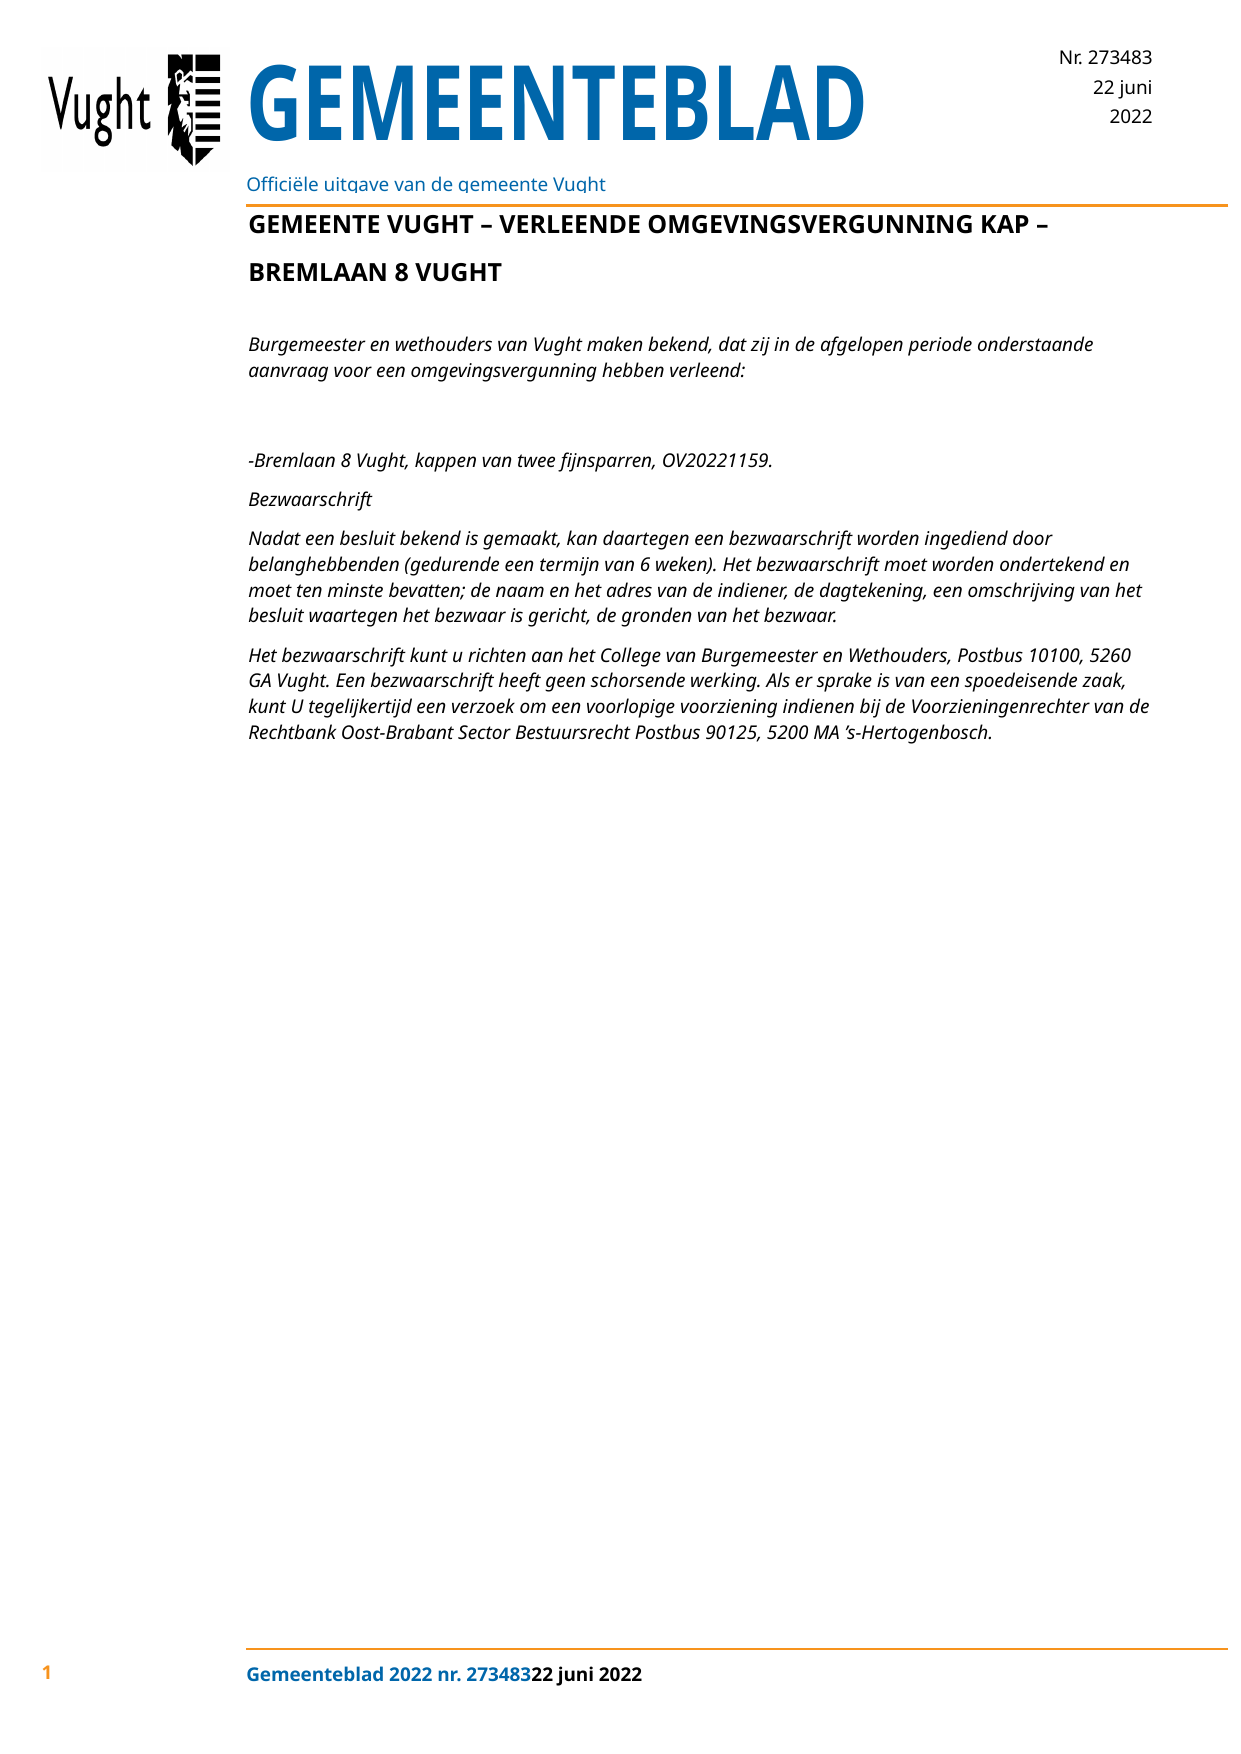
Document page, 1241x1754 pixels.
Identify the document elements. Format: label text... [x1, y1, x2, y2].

text GEMEENTE VUGHT – VERLEENDE OMGEVINGSVERGUNNING KAP – BREMLAAN 8 VUGHT [248, 207, 1152, 288]
picture [41, 47, 231, 172]
text Nadat een besluit bekend is gemaakt, kan daartegen een bezwaarschrift worden ingediend door belanghebbenden (gedurende een termijn van 6 weken). Het bezwaarschrift moet worden ondertekend en moet ten minste bevatten; de naam en het adres van de indiener, de dagtekening, een omschrijving van het besluit waartegen het bezwaar is gericht, de gronden van het bezwaar. [248, 525, 1152, 628]
text Bezwaarschrift [248, 486, 1152, 512]
text -Bremlaan 8 Vught, kappen van twee fijnsparren, OV20221159. [248, 447, 1152, 473]
text Het bezwaarschrift kunt u richten aan het College van Burgemeester en Wethouders, Postbus 10100, 5260 GA Vught. Een bezwaarschrift heeft geen schorsende werking. Als er sprake is van een spoedeisende zaak, kunt U tegelijkertijd een verzoek om een voorlopige voorziening indienen bij de Voorzieningenrechter van de Rechtbank Oost-Brabant Sector Bestuursrecht Postbus 90125, 5200 MA ’s-Hertogenbosch. [248, 642, 1152, 745]
text Burgemeester en wethouders van Vught maken bekend, dat zij in de afgelopen periode onderstaande aanvraag voor een omgevingsvergunning hebben verleend: [248, 331, 1152, 383]
